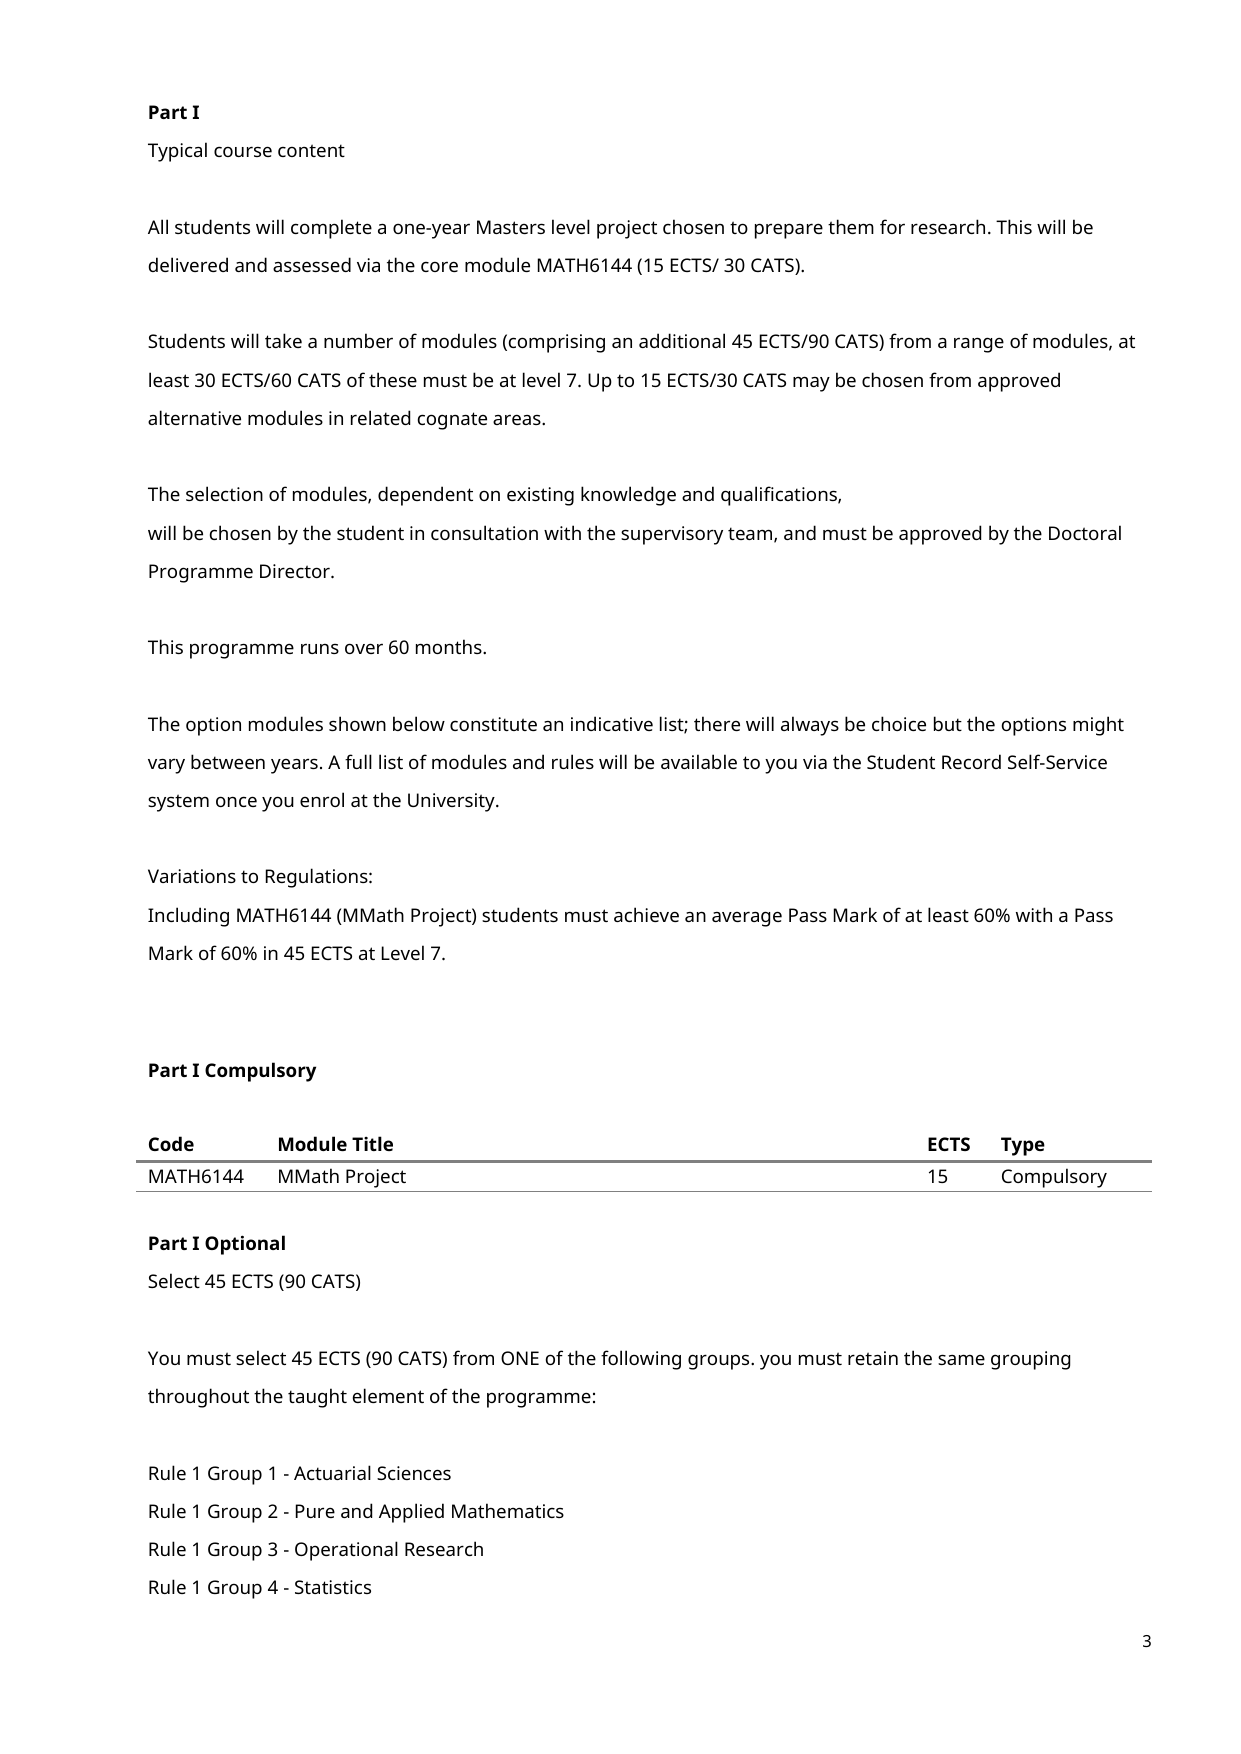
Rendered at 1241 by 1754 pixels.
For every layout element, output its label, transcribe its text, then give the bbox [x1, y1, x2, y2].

table_cell MATH6144 [136, 1163, 266, 1191]
table_cell Module Title [266, 1132, 916, 1160]
table_cell Part I Compulsory [136, 1019, 1152, 1132]
table_cell MMath Project [266, 1163, 916, 1191]
table_cell Type [989, 1132, 1152, 1160]
table_cell Part I Optional Select 45 ECTS (90 CATS) You must select 45 ECTS (90 CATS) from ONE of the following groups. you must retain the same grouping throughout the taught element of the programme: Rule 1 Group 1 - Actuarial Sciences Rule 1 Group 2 - Pure and Applied Mathematics Rule 1 Group 3 - Operational Research Rule 1 Group 4 - Statistics [136, 1192, 1152, 1600]
table_header Part I Typical course content All students will complete a one-year Masters level project chosen to prepare them for research. This will be delivered and assessed via the core module MATH6144 (15 ECTS/ 30 CATS). Students will take a number of modules (comprising an additional 45 ECTS/90 CATS) from a range of modules, at least 30 ECTS/60 CATS of these must be at level 7. Up to 15 ECTS/30 CATS may be chosen from approved alternative modules in related cognate areas. The selection of modules, dependent on existing knowledge and qualifications, will be chosen by the student in consultation with the supervisory team, and must be approved by the Doctoral Programme Director. This programme runs over 60 months. The option modules shown below constitute an indicative list; there will always be choice but the options might vary between years. A full list of modules and rules will be available to you via the Student Record Self-Service system once you enrol at the University. Variations to Regulations: Including MATH6144 (MMath Project) students must achieve an average Pass Mark of at least 60% with a Pass Mark of 60% in 45 ECTS at Level 7. [136, 99, 1152, 1019]
table_cell 15 [916, 1163, 989, 1191]
table_cell Code [136, 1132, 266, 1160]
table_cell ECTS [916, 1132, 989, 1160]
table_cell Compulsory [989, 1163, 1152, 1191]
